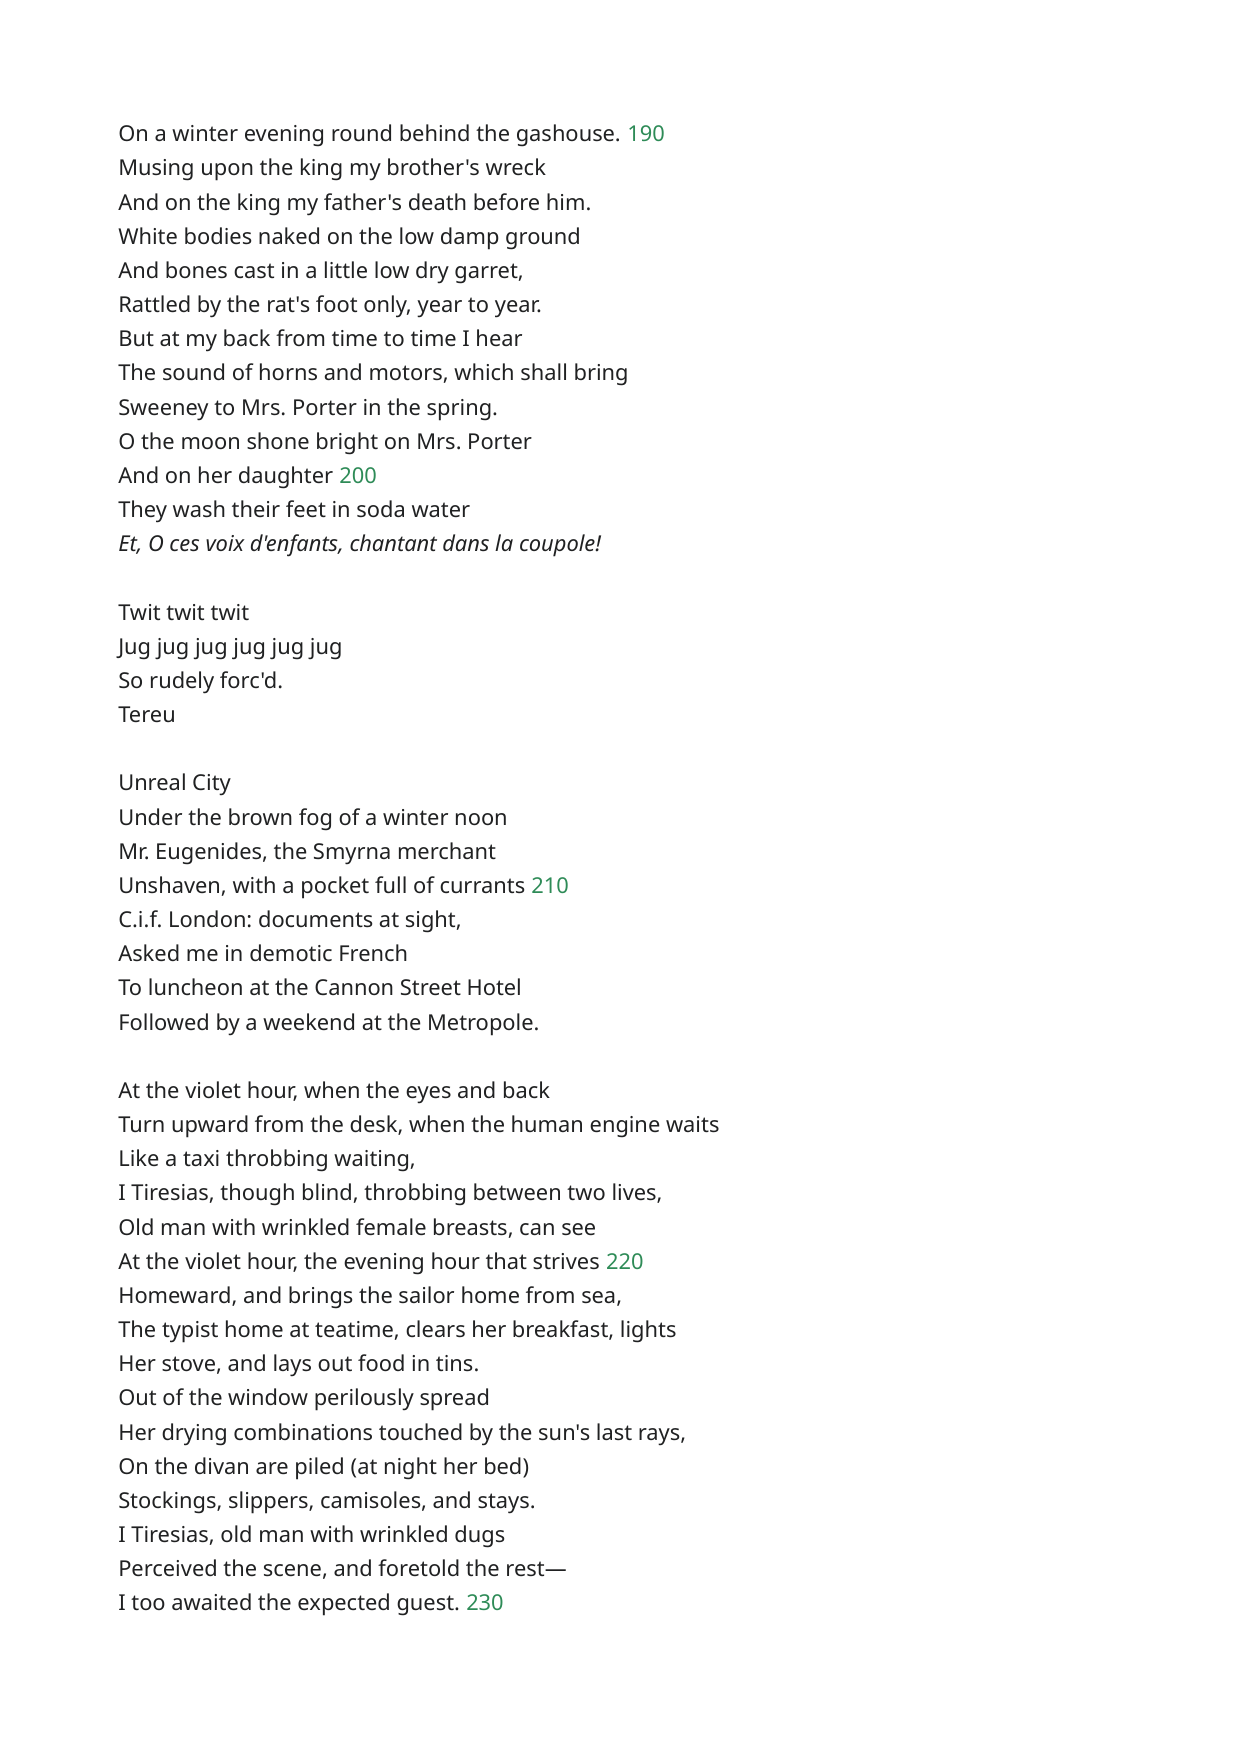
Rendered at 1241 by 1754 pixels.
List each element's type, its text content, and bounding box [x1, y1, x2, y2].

text Her stove, and lays out food in tins. Out of the window perilously spread Her drying combinations touched by the sun's last rays, On the divan are piled (at night her bed) Stockings, slippers, camisoles, and stays. I Tiresias, old man with wrinkled dugs Perceived the scene, and foretold the rest— I too awaited the expected guest. ⁠230 [118, 1348, 1122, 1617]
text On a winter evening round behind the gashouse. ⁠190 Musing upon the king my brother's wreck And on the king my father's death before him. White bodies naked on the low damp ground And bones cast in a little low dry garret, Rattled by the rat's foot only, year to year. But at my back from time to time I hear The sound of horns and motors, which shall bring Sweeney to Mrs. Porter in the spring. O the moon shone bright on Mrs. Porter And on her daughter ⁠200 [118, 118, 1122, 489]
text They wash their feet in soda water Et, O ces voix d'enfants, chantant dans la coupole! Twit twit twit Jug jug jug jug jug jug So rudely forc'd. Tereu Unreal City Under the brown fog of a winter noon Mr. Eugenides, the Smyrna merchant Unshaven, with a pocket full of currants ⁠210 C.i.f. London: documents at sight, Asked me in demotic French To luncheon at the Cannon Street Hotel [118, 494, 1122, 1002]
text Followed by a weekend at the Metropole. At the violet hour, when the eyes and back Turn upward from the desk, when the human engine waits Like a taxi throbbing waiting, I Tiresias, though blind, throbbing between two lives, Old man with wrinkled female breasts, can see At the violet hour, the evening hour that strives ⁠220 Homeward, and brings the sailor home from sea, The typist home at teatime, clears her breakfast, lights [118, 1006, 1122, 1344]
